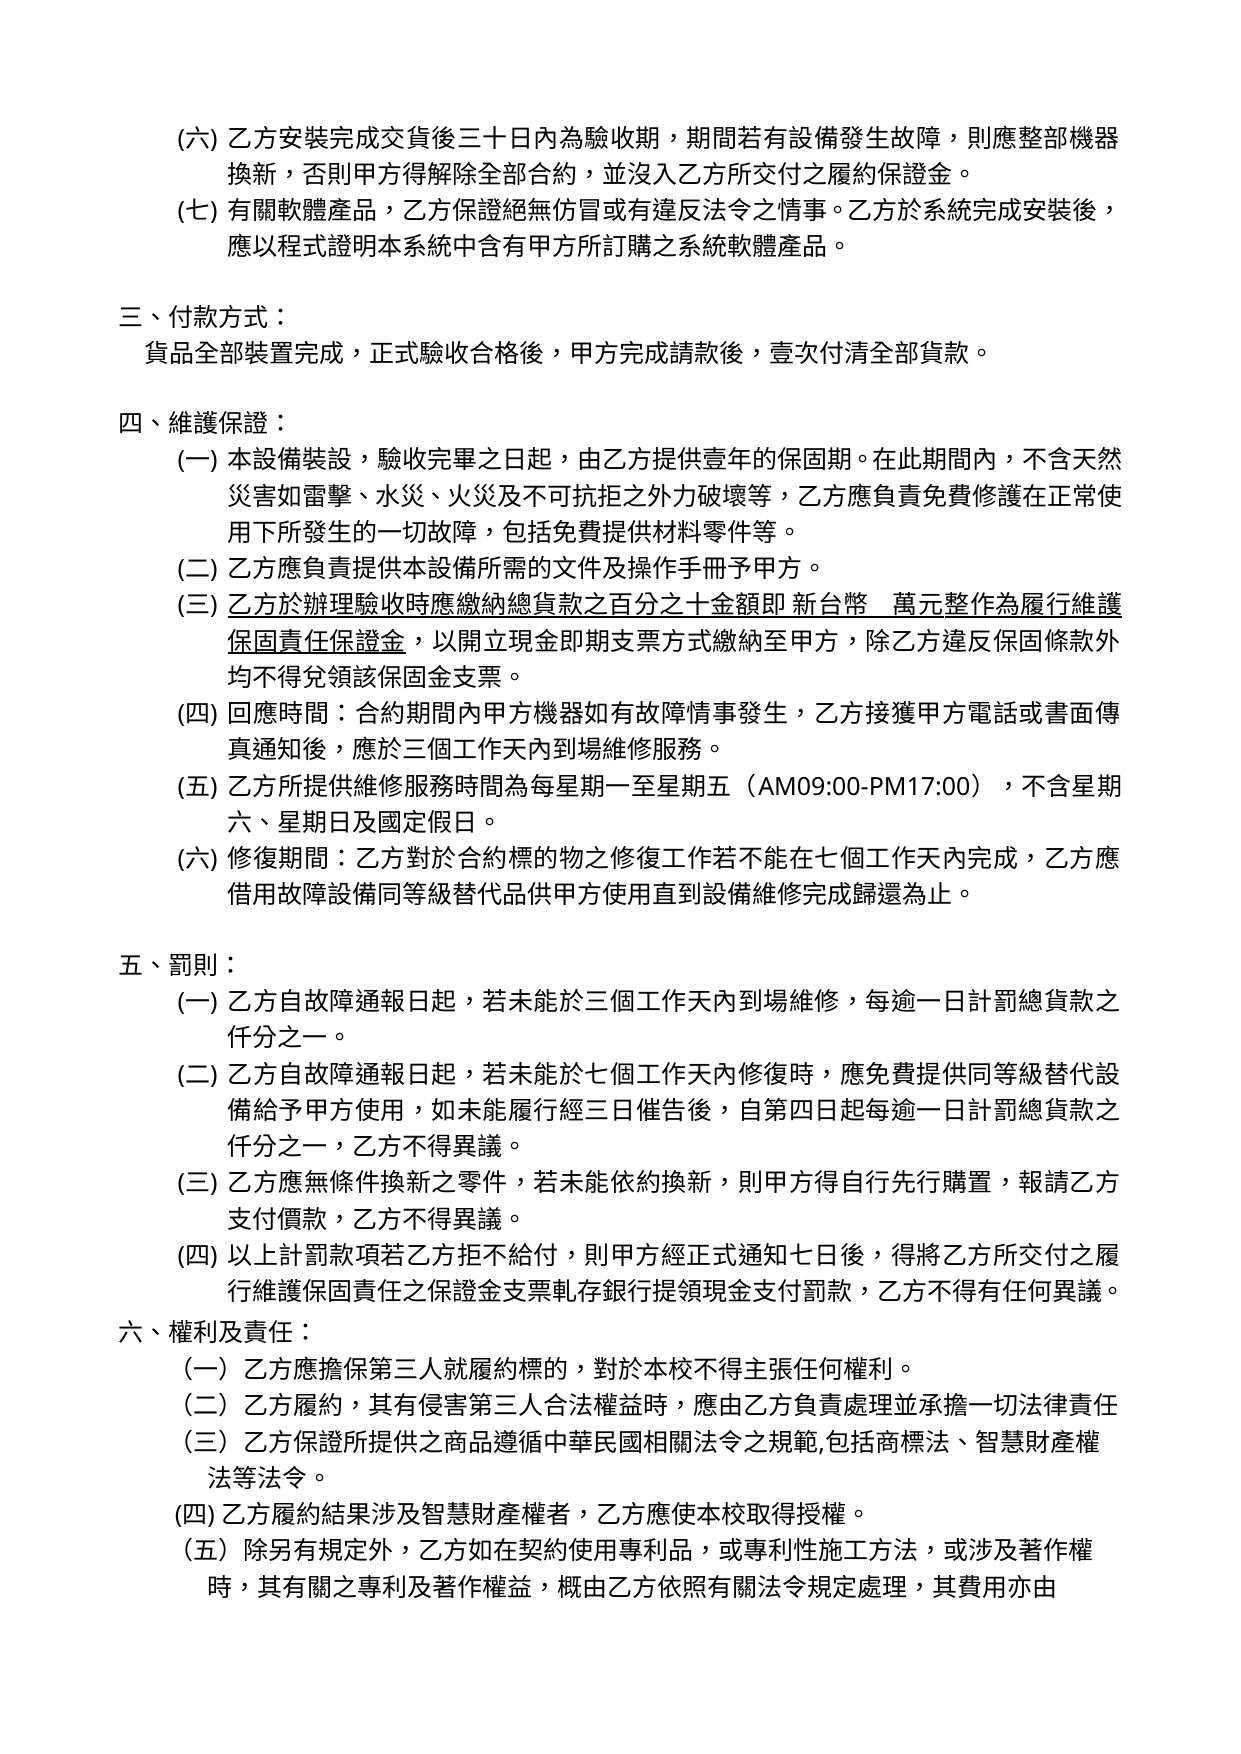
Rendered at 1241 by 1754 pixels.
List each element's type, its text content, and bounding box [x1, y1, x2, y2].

subtitle （二）乙方履約，其有侵害第三人合法權益時，應由乙方負責處理並承擔一切法律責任。 [168, 1386, 1116, 1422]
list 回應時間：合約期間內甲方機器如有故障情事發生，乙方接獲甲方電話或書面傳真通知後，應於三個工作天內到場維修服務。 [177, 694, 1122, 766]
list 乙方應負責提供本設備所需的文件及操作手冊予甲方。 [177, 549, 1122, 585]
list 以上計罰款項若乙方拒不給付，則甲方經正式通知七日後，得將乙方所交付之履行維護保固責任之保證金支票軋存銀行提領現金支付罰款，乙方不得有任何異議。 [177, 1235, 1122, 1308]
list 乙方所提供維修服務時間為每星期一至星期五（AM09:00-PM17:00），不含星期六、星期日及國定假日。 [177, 766, 1122, 839]
list 乙方於辦理驗收時應繳納總貨款之百分之十金額即 新台幣 萬元整作為履行維護保固責任保證金，以開立現金即期支票方式繳納至甲方，除乙方違反保固條款外均不得兌領該保固金支票。 [177, 585, 1122, 694]
subtitle 法等法令。 [168, 1458, 1116, 1494]
subtitle （一）乙方應擔保第三人就履約標的，對於本校不得主張任何權利。 [168, 1349, 1116, 1386]
list 本設備裝設，驗收完畢之日起，由乙方提供壹年的保固期。在此期間內，不含天然災害如雷擊、水災、火災及不可抗拒之外力破壞等，乙方應負責免費修護在正常使用下所發生的一切故障，包括免費提供材料零件等。 [177, 440, 1122, 549]
list 乙方自故障通報日起，若未能於三個工作天內到場維修，每逾一日計罰總貨款之仟分之一。 [177, 982, 1122, 1054]
subtitle （三）乙方保證所提供之商品遵循中華民國相關法令之規範,包括商標法、智慧財產權 [168, 1422, 1116, 1458]
list 付款方式： [118, 297, 1122, 333]
subtitle （五）除另有規定外，乙方如在契約使用專利品，或專利性施工方法，或涉及著作權 [168, 1531, 1116, 1567]
text 六、權利及責任： [118, 1308, 1122, 1349]
list 乙方自故障通報日起，若未能於七個工作天內修復時，應免費提供同等級替代設備給予甲方使用，如未能履行經三日催告後，自第四日起每逾一日計罰總貨款之仟分之一，乙方不得異議。 [177, 1054, 1122, 1163]
text 貨品全部裝置完成，正式驗收合格後，甲方完成請款後，壹次付清全部貨款。 [118, 333, 1122, 370]
list 修復期間：乙方對於合約標的物之修復工作若不能在七個工作天內完成，乙方應借用故障設備同等級替代品供甲方使用直到設備維修完成歸還為止。 [177, 839, 1122, 911]
list 乙方應無條件換新之零件，若未能依約換新，則甲方得自行先行購置，報請乙方支付價款，乙方不得異議。 [177, 1163, 1122, 1235]
list 罰則： [118, 945, 1122, 982]
subtitle 時，其有關之專利及著作權益，概由乙方依照有關法令規定處理，其費用亦由 [168, 1567, 1116, 1603]
list 有關軟體產品，乙方保證絕無仿冒或有違反法令之情事。乙方於系統完成安裝後，應以程式證明本系統中含有甲方所訂購之系統軟體產品。 [177, 191, 1122, 263]
list 乙方安裝完成交貨後三十日內為驗收期，期間若有設備發生故障，則應整部機器換新，否則甲方得解除全部合約，並沒入乙方所交付之履約保證金。 [177, 118, 1122, 191]
list 維護保證： [118, 404, 1122, 440]
subtitle (四) 乙方履約結果涉及智慧財產權者，乙方應使本校取得授權。 [168, 1494, 1116, 1531]
